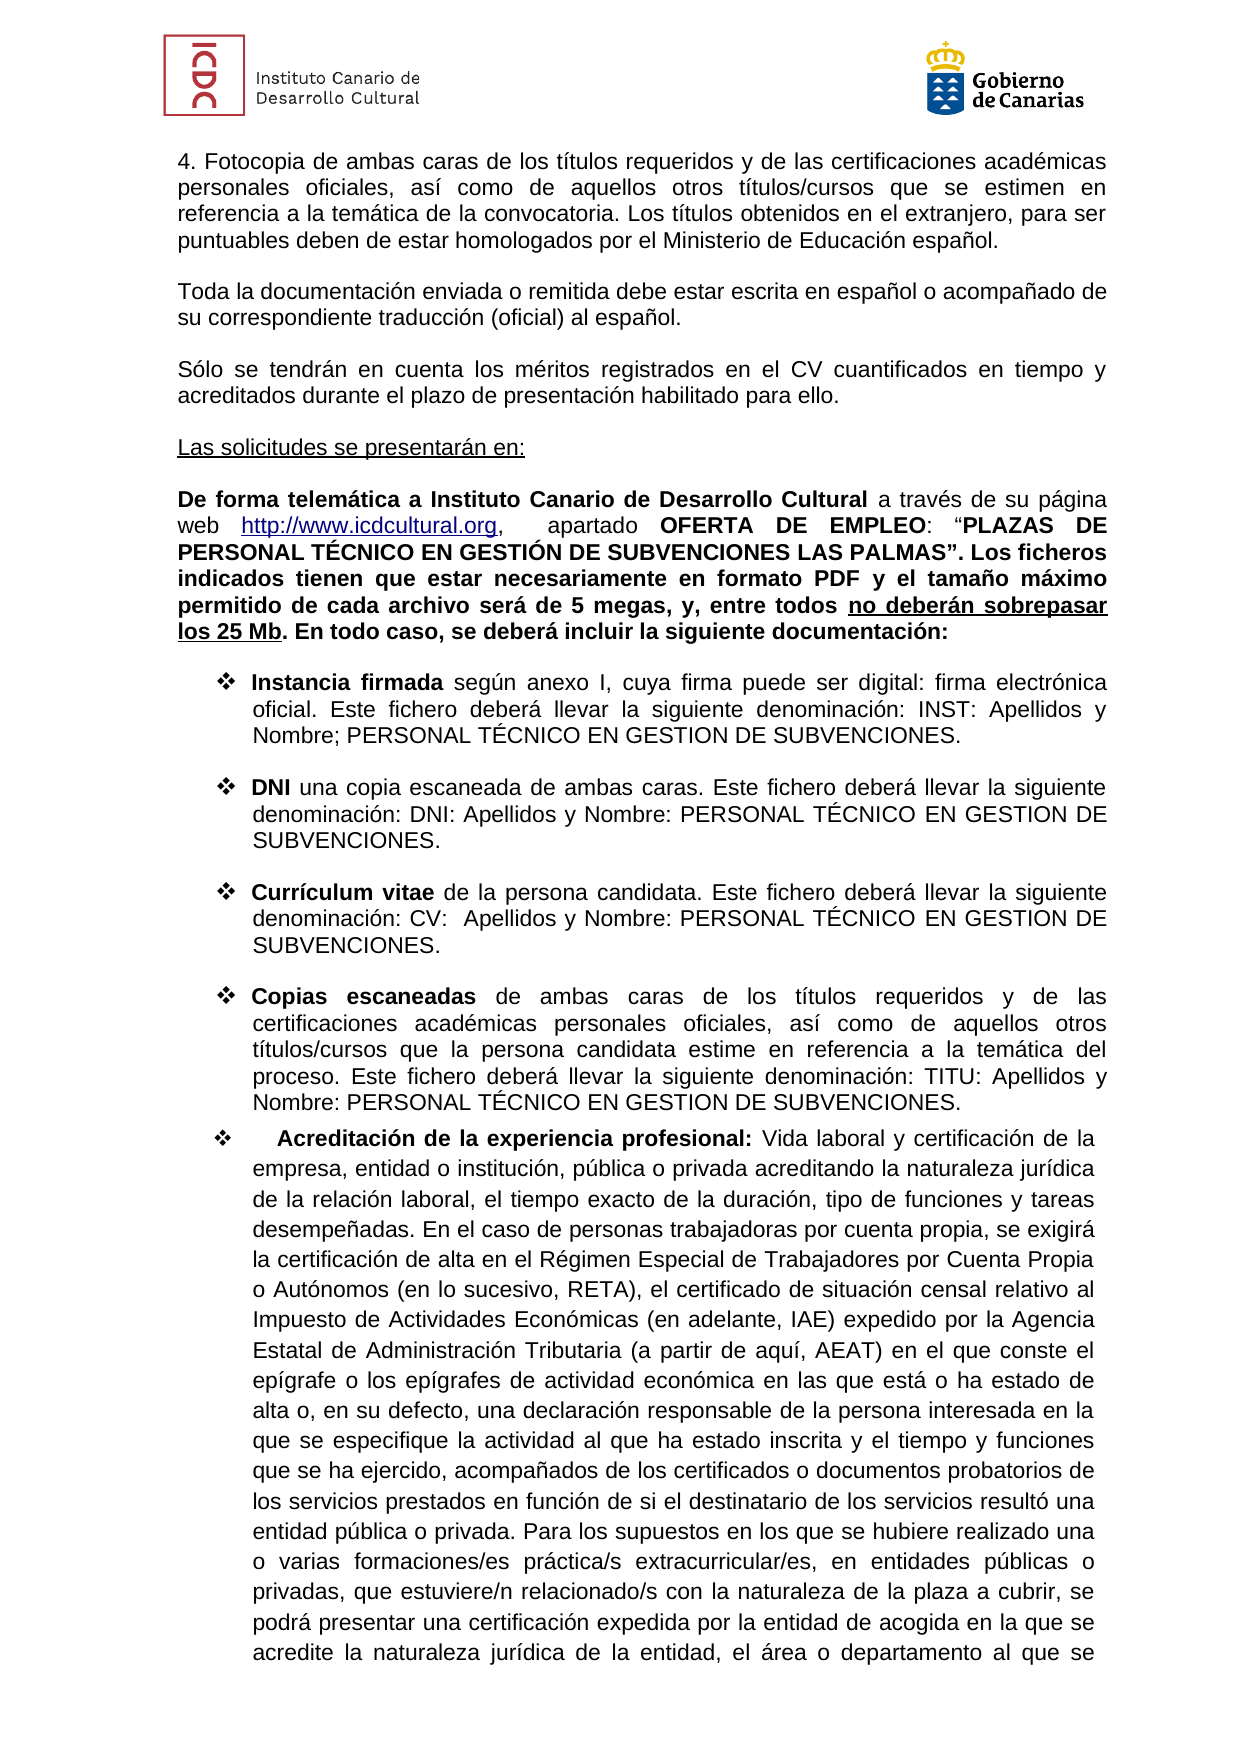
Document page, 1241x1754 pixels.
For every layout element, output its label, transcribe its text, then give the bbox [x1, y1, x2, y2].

text Las solicitudes se presentarán en: [177, 433, 1107, 460]
list Copias escaneadas de ambas caras de los títulos requeridos y de las certificaciones académicas personales oficiales, así como de aquellos otros títulos/cursos que la persona candidata estime en referencia a la temática del proceso. Este fichero deberá llevar la siguiente denominación: TITU: Apellidos y Nombre: PERSONAL TÉCNICO EN GESTION DE SUBVENCIONES. [215, 983, 1107, 1115]
list Instancia firmada según anexo I, cuya firma puede ser digital: firma electrónica oficial. Este fichero deberá llevar la siguiente denominación: INST: Apellidos y Nombre; PERSONAL TÉCNICO EN GESTION DE SUBVENCIONES. [215, 669, 1107, 749]
text 4. Fotocopia de ambas caras de los títulos requeridos y de las certificaciones académicas personales oficiales, así como de aquellos otros títulos/cursos que se estimen en referencia a la temática de la convocatoria. Los títulos obtenidos en el extranjero, para ser puntuables deben de estar homologados por el Ministerio de Educación español. [177, 148, 1107, 253]
list DNI una copia escaneada de ambas caras. Este fichero deberá llevar la siguiente denominación: DNI: Apellidos y Nombre: PERSONAL TÉCNICO EN GESTION DE SUBVENCIONES. [215, 774, 1107, 853]
text De forma telemática a Instituto Canario de Desarrollo Cultural a través de su página web http://www.icdcultural.org, apartado OFERTA DE EMPLEO: “PLAZAS DE PERSONAL TÉCNICO EN GESTIÓN DE SUBVENCIONES LAS PALMAS”. Los ficheros indicados tienen que estar necesariamente en formato PDF y el tamaño máximo permitido de cada archivo será de 5 megas, y, entre todos no deberán sobrepasar los 25 Mb. En todo caso, se deberá incluir la siguiente documentación: [177, 486, 1107, 644]
text Sólo se tendrán en cuenta los méritos registrados en el CV cuantificados en tiempo y acreditados durante el plazo de presentación habilitado para ello. [177, 356, 1107, 408]
list Acreditación de la experiencia profesional: Vida laboral y certificación de la empresa, entidad o institución, pública o privada acreditando la naturaleza jurídica de la relación laboral, el tiempo exacto de la duración, tipo de funciones y tareas desempeñadas. En el caso de personas trabajadoras por cuenta propia, se exigirá la certificación de alta en el Régimen Especial de Trabajadores por Cuenta Propia o Autónomos (en lo sucesivo, RETA), el certificado de situación censal relativo al Impuesto de Actividades Económicas (en adelante, IAE) expedido por la Agencia Estatal de Administración Tributaria (a partir de aquí, AEAT) en el que conste el epígrafe o los epígrafes de actividad económica en las que está o ha estado de alta o, en su defecto, una declaración responsable de la persona interesada en la que se especifique la actividad al que ha estado inscrita y el tiempo y funciones que se ha ejercido, acompañados de los certificados o documentos probatorios de los servicios prestados en función de si el destinatario de los servicios resultó una entidad pública o privada. Para los supuestos en los que se hubiere realizado una o varias formaciones/es práctica/s extracurricular/es, en entidades públicas o privadas, que estuviere/n relacionado/s con la naturaleza de la plaza a cubrir, se podrá presentar una certificación expedida por la entidad de acogida en la que se acredite la naturaleza jurídica de la entidad, el área o departamento al que se adscribió la persona candidata, las tareas realizadas y el cómputo total destinado a dichas prácticas. Este fichero deberá llevar la siguiente denominación: EXP.PROF: Apellidos y Nombre PERSONAL TÉCNICO EN GESTION DE SUBVENCIONES. [223, 1125, 1095, 1665]
list Currículum vitae de la persona candidata. Este fichero deberá llevar la siguiente denominación: CV: Apellidos y Nombre: PERSONAL TÉCNICO EN GESTION DE SUBVENCIONES. [215, 878, 1107, 958]
text Toda la documentación enviada o remitida debe estar escrita en español o acompañado de su correspondiente traducción (oficial) al español. [177, 278, 1107, 331]
